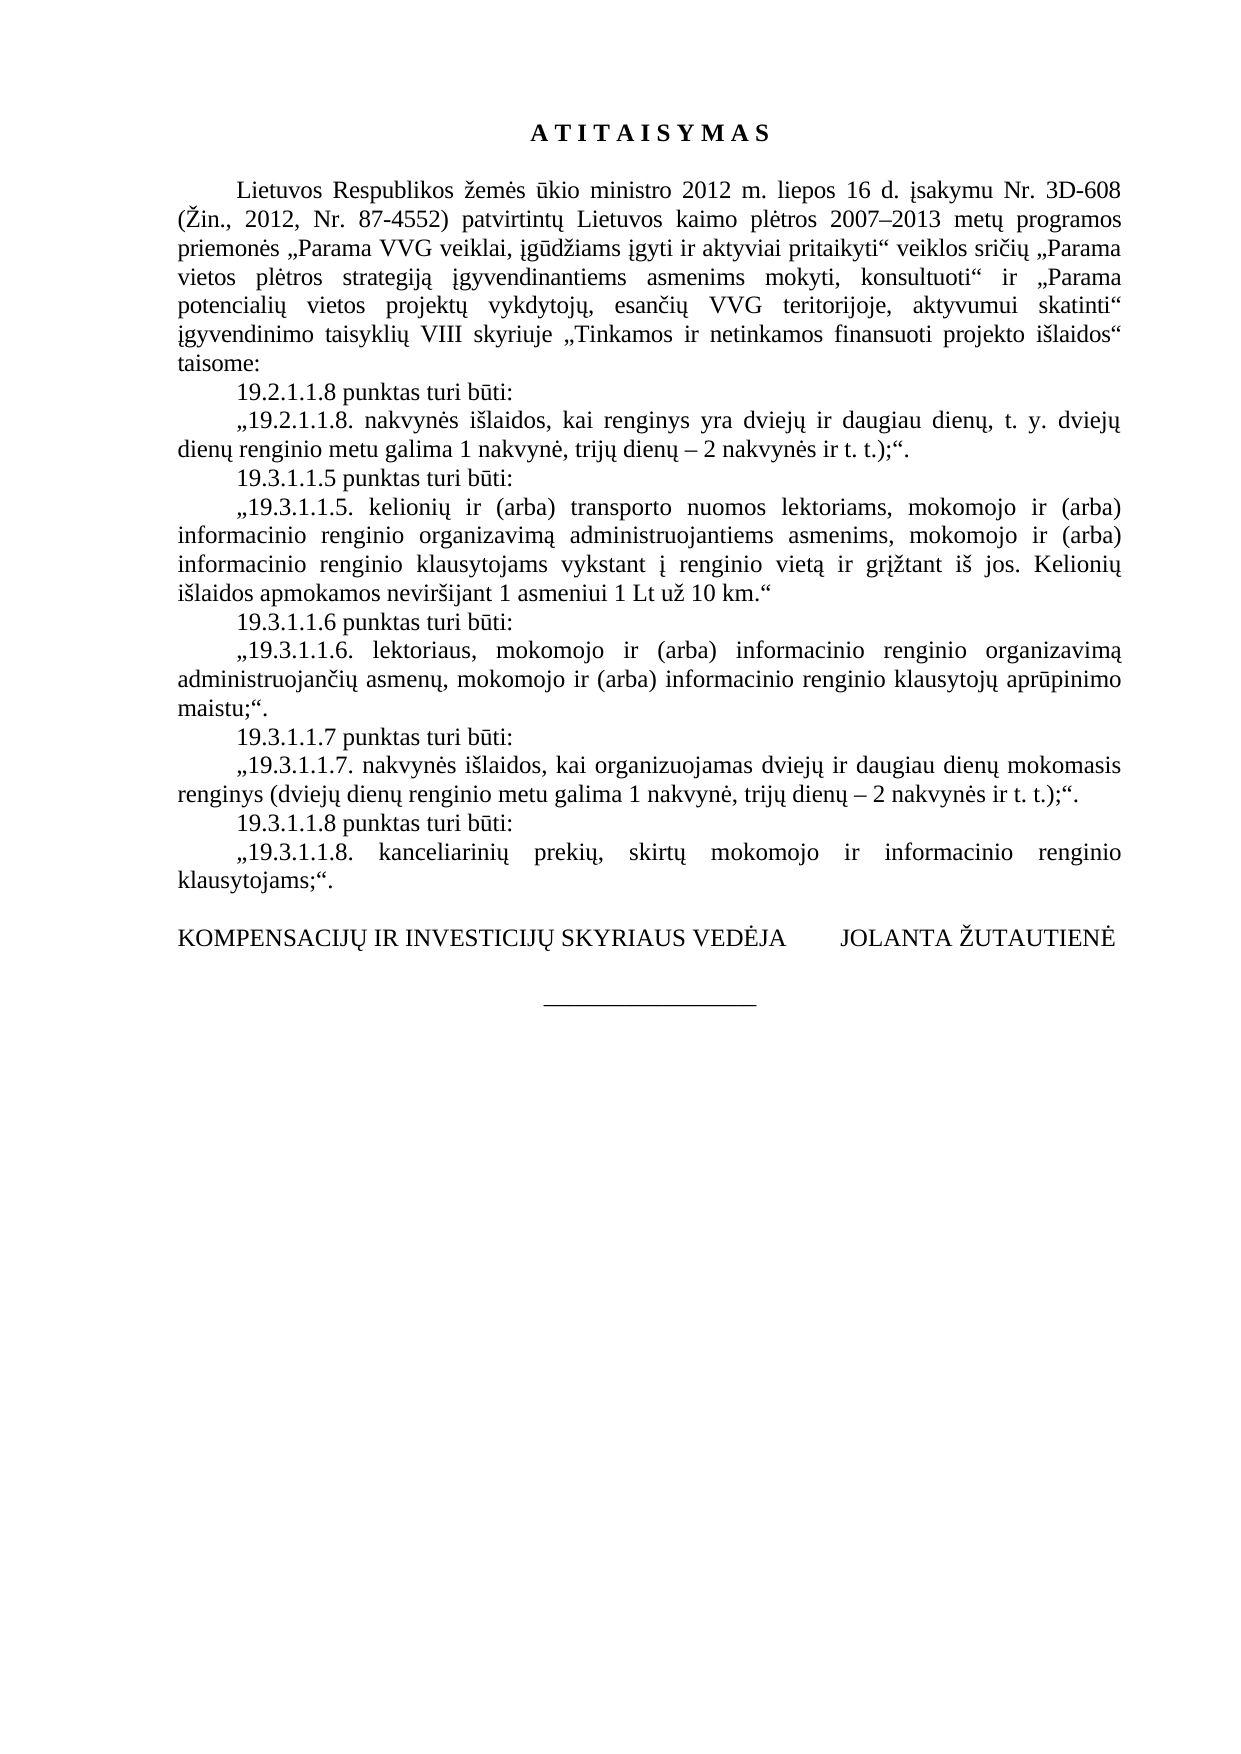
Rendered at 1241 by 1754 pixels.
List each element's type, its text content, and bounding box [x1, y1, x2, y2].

text 19.3.1.1.6 punktas turi būti: [177, 607, 1122, 636]
text Lietuvos Respublikos žemės ūkio ministro 2012 m. liepos 16 d. įsakymu Nr. 3D-608 (Žin., 2012, Nr. 87-4552) patvirtintų Lietuvos kaimo plėtros 2007–2013 metų programos priemonės „Parama VVG veiklai, įgūdžiams įgyti ir aktyviai pritaikyti“ veiklos sričių „Parama vietos plėtros strategiją įgyvendinantiems asmenims mokyti, konsultuoti“ ir „Parama potencialių vietos projektų vykdytojų, esančių VVG teritorijoje, aktyvumui skatinti“ įgyvendinimo taisyklių VIII skyriuje „Tinkamos ir netinkamos finansuoti projekto išlaidos“ taisome: [177, 176, 1122, 377]
text „19.3.1.1.7. nakvynės išlaidos, kai organizuojamas dviejų ir daugiau dienų mokomasis renginys (dviejų dienų renginio metu galima 1 nakvynė, trijų dienų – 2 nakvynės ir t. t.);“. [177, 751, 1122, 808]
text _________________ [177, 981, 1122, 1009]
text „19.3.1.1.5. kelionių ir (arba) transporto nuomos lektoriams, mokomojo ir (arba) informacinio renginio organizavimą administruojantiems asmenims, mokomojo ir (arba) informacinio renginio klausytojams vykstant į renginio vietą ir grįžtant iš jos. Kelionių išlaidos apmokamos neviršijant 1 asmeniui 1 Lt už 10 km.“ [177, 492, 1122, 607]
text 19.2.1.1.8 punktas turi būti: [177, 377, 1122, 406]
text „19.3.1.1.8. kanceliarinių prekių, skirtų mokomojo ir informacinio renginio klausytojams;“. [177, 837, 1122, 894]
text 19.3.1.1.5 punktas turi būti: [177, 463, 1122, 492]
text 19.3.1.1.7 punktas turi būti: [177, 722, 1122, 751]
text „19.3.1.1.6. lektoriaus, mokomojo ir (arba) informacinio renginio organizavimą administruojančių asmenų, mokomojo ir (arba) informacinio renginio klausytojų aprūpinimo maistu;“. [177, 636, 1122, 722]
text ATITAISYMAS [177, 118, 1122, 147]
text „19.2.1.1.8. nakvynės išlaidos, kai renginys yra dviejų ir daugiau dienų, t. y. dviejų dienų renginio metu galima 1 nakvynė, trijų dienų – 2 nakvynės ir t. t.);“. [177, 406, 1122, 463]
text Kompensacijų ir investicijų skyriaus vedėja Jolanta Žutautienė [177, 923, 1122, 952]
text 19.3.1.1.8 punktas turi būti: [177, 808, 1122, 837]
